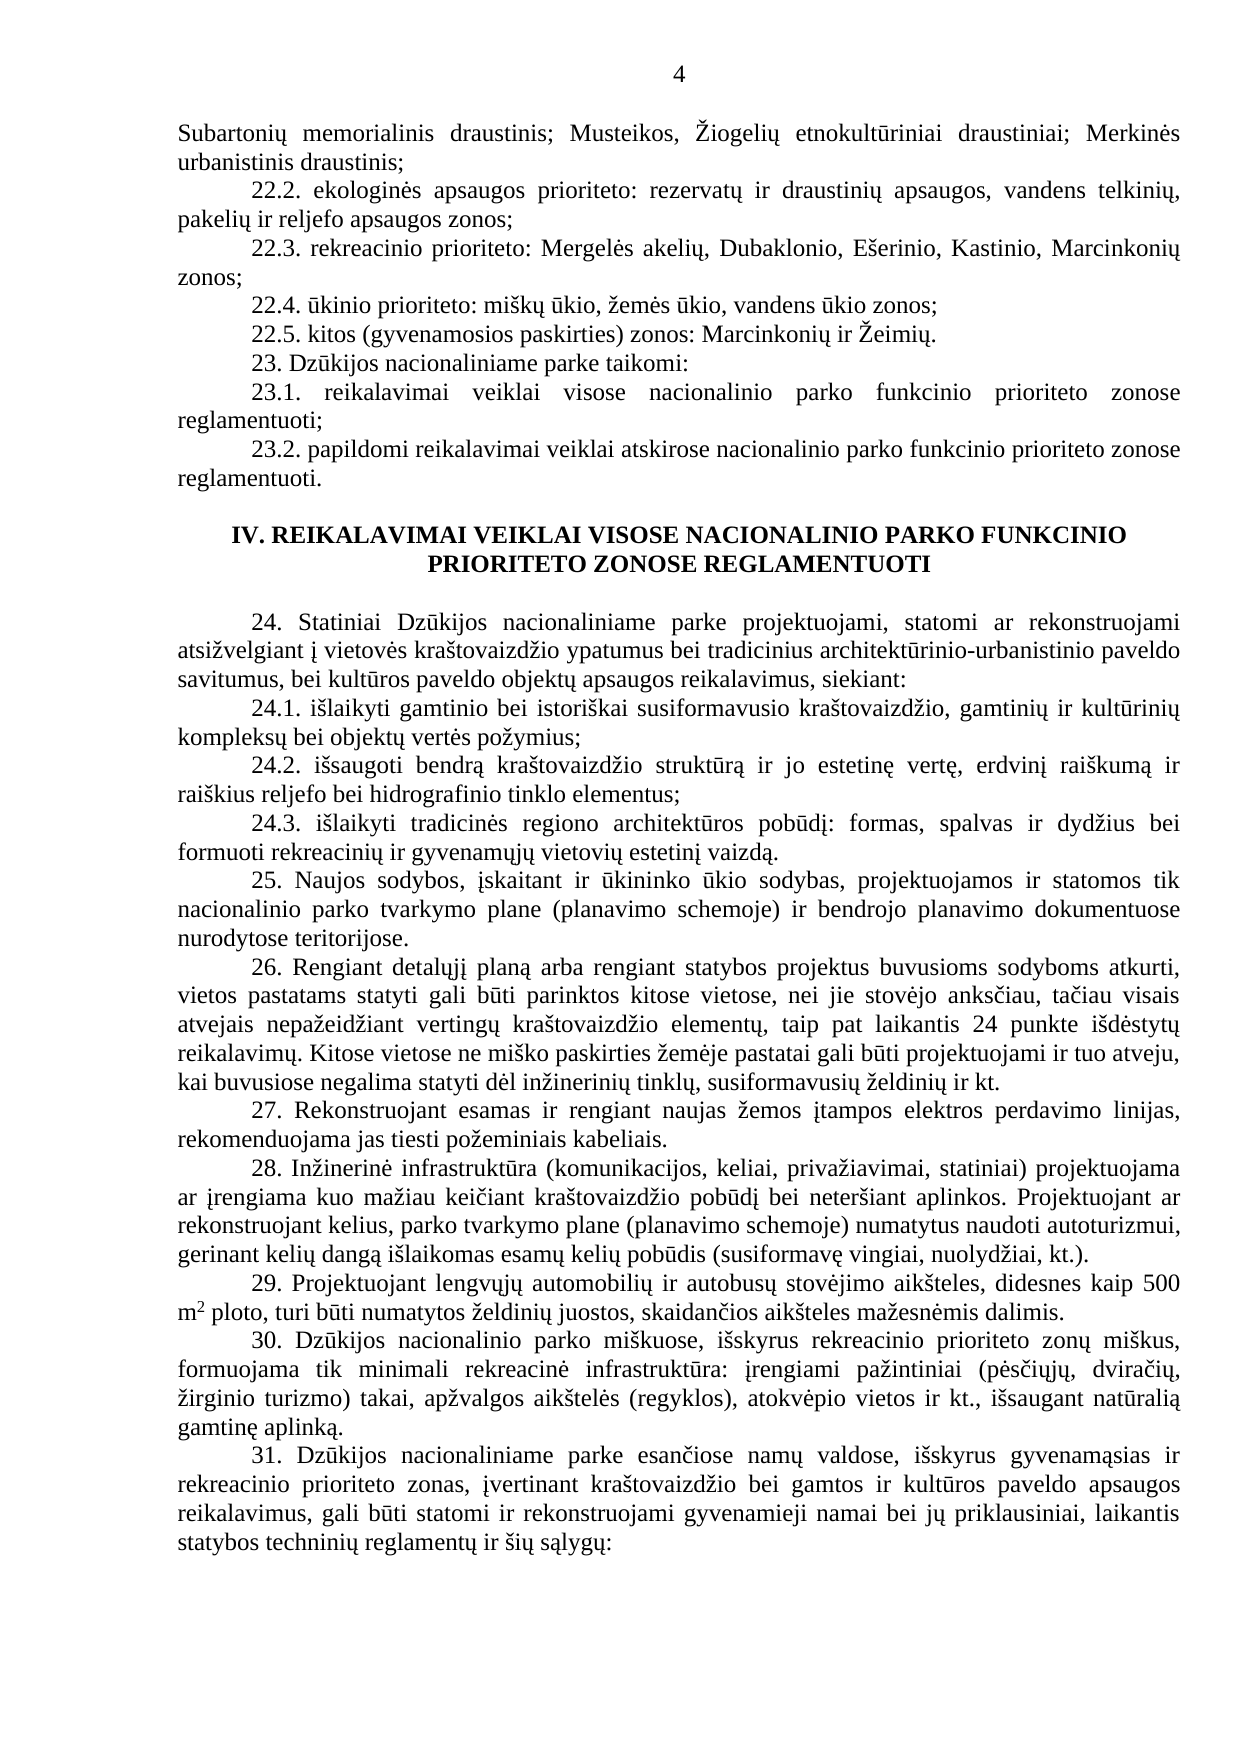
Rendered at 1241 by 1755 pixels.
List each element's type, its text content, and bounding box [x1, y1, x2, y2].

text 23. Dzūkijos nacionaliniame parke taikomi: [177, 348, 1181, 377]
text 23.1. reikalavimai veiklai visose nacionalinio parko funkcinio prioriteto zonose reglamentuoti; [177, 377, 1181, 434]
text 29. Projektuojant lengvųjų automobilių ir autobusų stovėjimo aikšteles, didesnes kaip 500 m2 ploto, turi būti numatytos želdinių juostos, skaidančios aikšteles mažesnėmis dalimis. [177, 1268, 1181, 1326]
text 26. Rengiant detalųjį planą arba rengiant statybos projektus buvusioms sodyboms atkurti, vietos pastatams statyti gali būti parinktos kitose vietose, nei jie stovėjo anksčiau, tačiau visais atvejais nepažeidžiant vertingų kraštovaizdžio elementų, taip pat laikantis 24 punkte išdėstytų reikalavimų. Kitose vietose ne miško paskirties žemėje pastatai gali būti projektuojami ir tuo atveju, kai buvusiose negalima statyti dėl inžinerinių tinklų, susiformavusių želdinių ir kt. [177, 952, 1181, 1096]
text Subartonių memorialinis draustinis; Musteikos, Žiogelių etnokultūriniai draustiniai; Merkinės urbanistinis draustinis; [177, 118, 1181, 176]
text 30. Dzūkijos nacionalinio parko miškuose, išskyrus rekreacinio prioriteto zonų miškus, formuojama tik minimali rekreacinė infrastruktūra: įrengiami pažintiniai (pėsčiųjų, dviračių, žirginio turizmo) takai, apžvalgos aikštelės (regyklos), atokvėpio vietos ir kt., išsaugant natūralią gamtinę aplinką. [177, 1326, 1181, 1441]
text IV. REIKALAVIMAI veiklai visose NACIONALinio PARKO FUNKCINIO PRIORITETO ZONOSE reglamentuoti [177, 521, 1181, 578]
text 25. Naujos sodybos, įskaitant ir ūkininko ūkio sodybas, projektuojamos ir statomos tik nacionalinio parko tvarkymo plane (planavimo schemoje) ir bendrojo planavimo dokumentuose nurodytose teritorijose. [177, 866, 1181, 952]
text 22.3. rekreacinio prioriteto: Mergelės akelių, Dubaklonio, Ešerinio, Kastinio, Marcinkonių zonos; [177, 233, 1181, 291]
text 24.3. išlaikyti tradicinės regiono architektūros pobūdį: formas, spalvas ir dydžius bei formuoti rekreacinių ir gyvenamųjų vietovių estetinį vaizdą. [177, 808, 1181, 866]
text 22.5. kitos (gyvenamosios paskirties) zonos: Marcinkonių ir Žeimių. [177, 319, 1181, 348]
text 22.2. ekologinės apsaugos prioriteto: rezervatų ir draustinių apsaugos, vandens telkinių, pakelių ir reljefo apsaugos zonos; [177, 176, 1181, 233]
text 24.1. išlaikyti gamtinio bei istoriškai susiformavusio kraštovaizdžio, gamtinių ir kultūrinių kompleksų bei objektų vertės požymius; [177, 693, 1181, 751]
text 31. Dzūkijos nacionaliniame parke esančiose namų valdose, išskyrus gyvenamąsias ir rekreacinio prioriteto zonas, įvertinant kraštovaizdžio bei gamtos ir kultūros paveldo apsaugos reikalavimus, gali būti statomi ir rekonstruojami gyvenamieji namai bei jų priklausiniai, laikantis statybos techninių reglamentų ir šių sąlygų: [177, 1441, 1181, 1556]
text 27. Rekonstruojant esamas ir rengiant naujas žemos įtampos elektros perdavimo linijas, rekomenduojama jas tiesti požeminiais kabeliais. [177, 1096, 1181, 1153]
text 23.2. papildomi reikalavimai veiklai atskirose nacionalinio parko funkcinio prioriteto zonose reglamentuoti. [177, 434, 1181, 492]
text 24.2. išsaugoti bendrą kraštovaizdžio struktūrą ir jo estetinę vertę, erdvinį raiškumą ir raiškius reljefo bei hidrografinio tinklo elementus; [177, 751, 1181, 808]
text 22.4. ūkinio prioriteto: miškų ūkio, žemės ūkio, vandens ūkio zonos; [177, 291, 1181, 319]
text 24. Statiniai Dzūkijos nacionaliniame parke projektuojami, statomi ar rekonstruojami atsižvelgiant į vietovės kraštovaizdžio ypatumus bei tradicinius architektūrinio-urbanistinio paveldo savitumus, bei kultūros paveldo objektų apsaugos reikalavimus, siekiant: [177, 607, 1181, 693]
text 28. Inžinerinė infrastruktūra (komunikacijos, keliai, privažiavimai, statiniai) projektuojama ar įrengiama kuo mažiau keičiant kraštovaizdžio pobūdį bei neteršiant aplinkos. Projektuojant ar rekonstruojant kelius, parko tvarkymo plane (planavimo schemoje) numatytus naudoti autoturizmui, gerinant kelių dangą išlaikomas esamų kelių pobūdis (susiformavę vingiai, nuolydžiai, kt.). [177, 1153, 1181, 1268]
